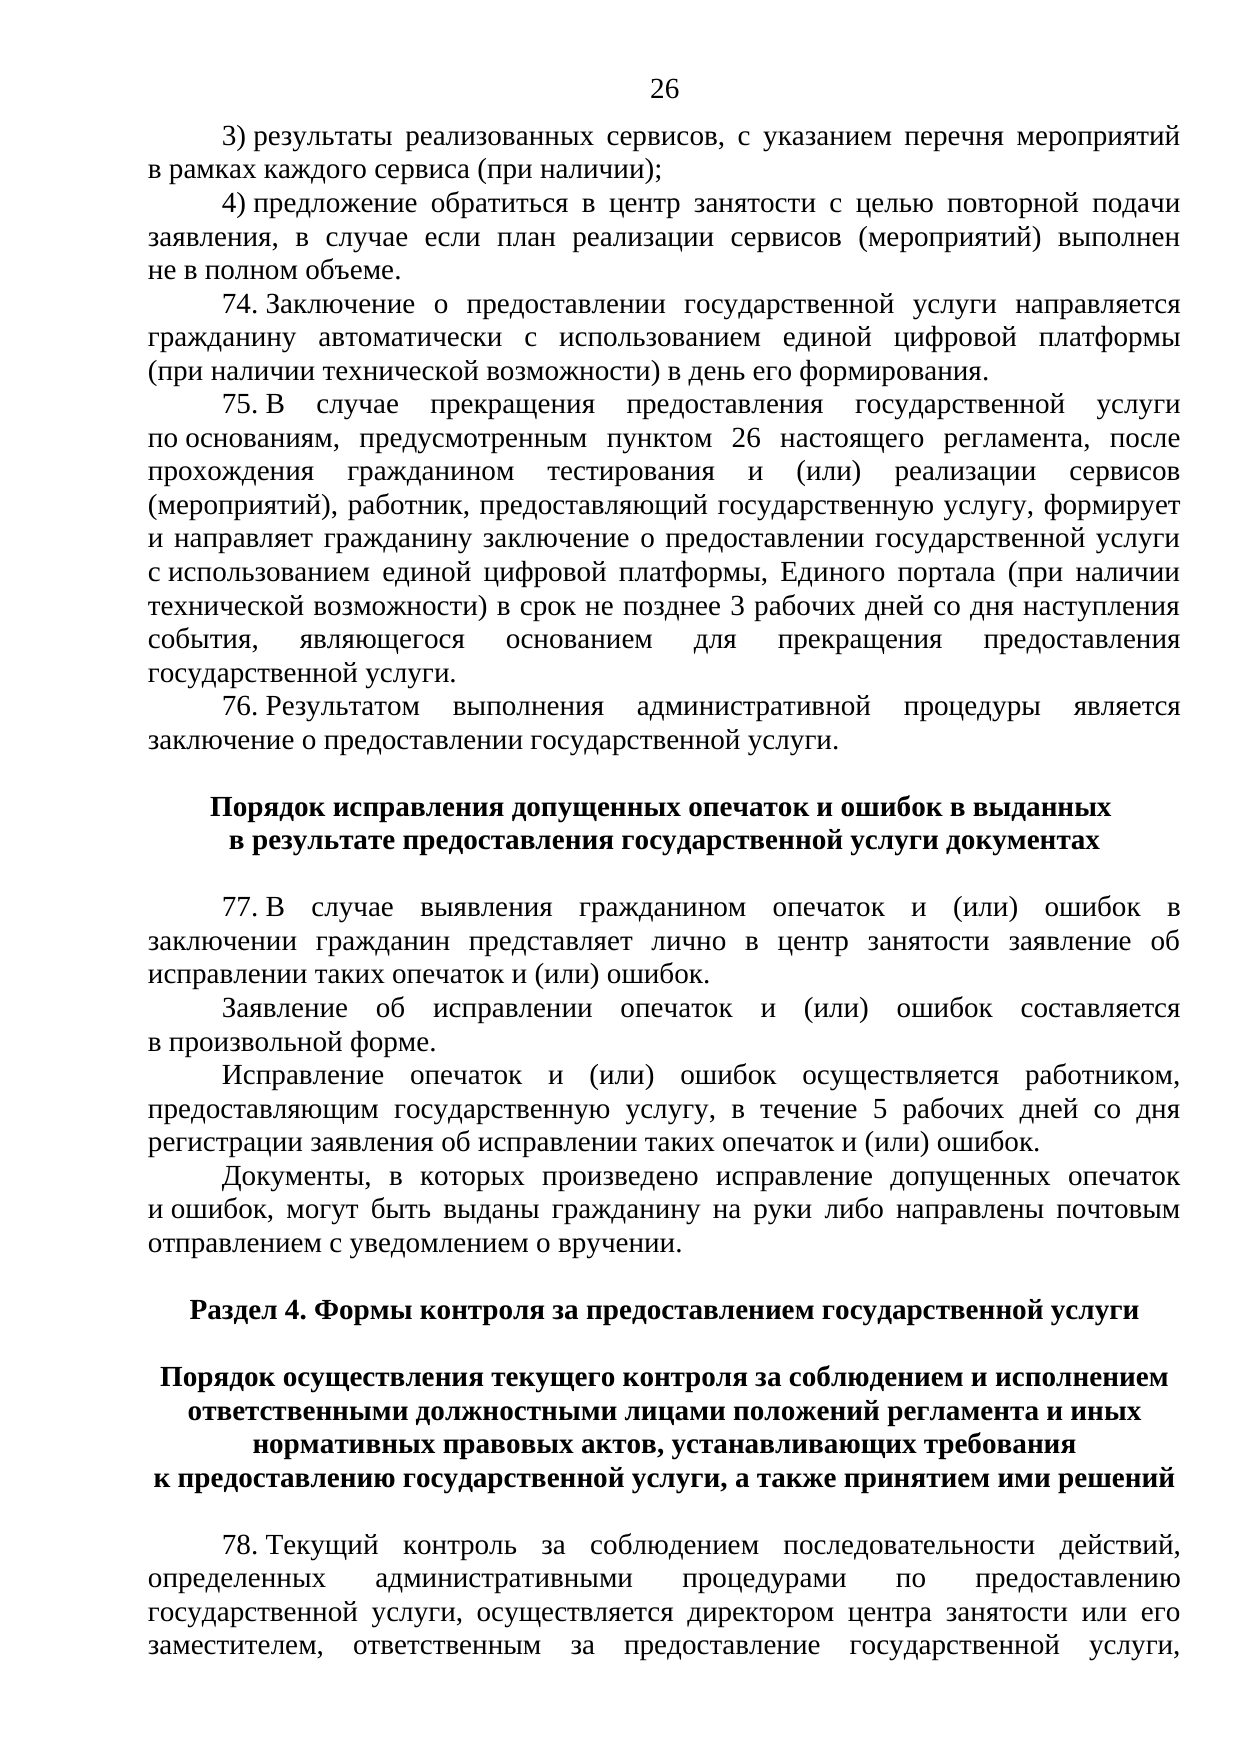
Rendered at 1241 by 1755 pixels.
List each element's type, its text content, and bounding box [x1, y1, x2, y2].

text в результате предоставления государственной услуги документах [148, 822, 1181, 856]
text 74. Заключение о предоставлении государственной услуги направляется гражданину автоматически с использованием единой цифровой платформы (при наличии технической возможности) в день его формирования. [148, 286, 1181, 386]
text 76. Результатом выполнения административной процедуры является заключение о предоставлении государственной услуги. [148, 688, 1181, 755]
text 77. В случае выявления гражданином опечаток и (или) ошибок в заключении гражданин представляет лично в центр занятости заявление об исправлении таких опечаток и (или) ошибок. [148, 889, 1181, 990]
text Документы, в которых произведено исправление допущенных опечаток и ошибок, могут быть выданы гражданину на руки либо направлены почтовым отправлением с уведомлением о вручении. [148, 1158, 1181, 1258]
text 3) результаты реализованных сервисов, с указанием перечня мероприятий в рамках каждого сервиса (при наличии); [148, 118, 1181, 185]
text Порядок исправления допущенных опечаток и ошибок в выданных [148, 789, 1181, 822]
text Порядок осуществления текущего контроля за соблюдением и исполнением ответственными должностными лицами положений регламента и иных нормативных правовых актов, устанавливающих требования к предоставлению государственной услуги, а также принятием ими решений [148, 1359, 1181, 1493]
text 4) предложение обратиться в центр занятости с целью повторной подачи заявления, в случае если план реализации сервисов (мероприятий) выполнен не в полном объеме. [148, 185, 1181, 286]
text Раздел 4. Формы контроля за предоставлением государственной услуги [148, 1292, 1181, 1326]
text Заявление об исправлении опечаток и (или) ошибок составляется в произвольной форме. [148, 990, 1181, 1057]
text 75. В случае прекращения предоставления государственной услуги по основаниям, предусмотренным пунктом 26 настоящего регламента, после прохождения гражданином тестирования и (или) реализации сервисов (мероприятий), работник, предоставляющий государственную услугу, формирует и направляет гражданину заключение о предоставлении государственной услуги с использованием единой цифровой платформы, Единого портала (при наличии технической возможности) в срок не позднее 3 рабочих дней со дня наступления события, являющегося основанием для прекращения предоставления государственной услуги. [148, 386, 1181, 688]
text 78. Текущий контроль за соблюдением последовательности действий, определенных административными процедурами по предоставлению государственной услуги, осуществляется директором центра занятости или его заместителем, ответственным за предоставление государственной услуги, [148, 1527, 1181, 1661]
text Исправление опечаток и (или) ошибок осуществляется работником, предоставляющим государственную услугу, в течение 5 рабочих дней со дня регистрации заявления об исправлении таких опечаток и (или) ошибок. [148, 1057, 1181, 1158]
